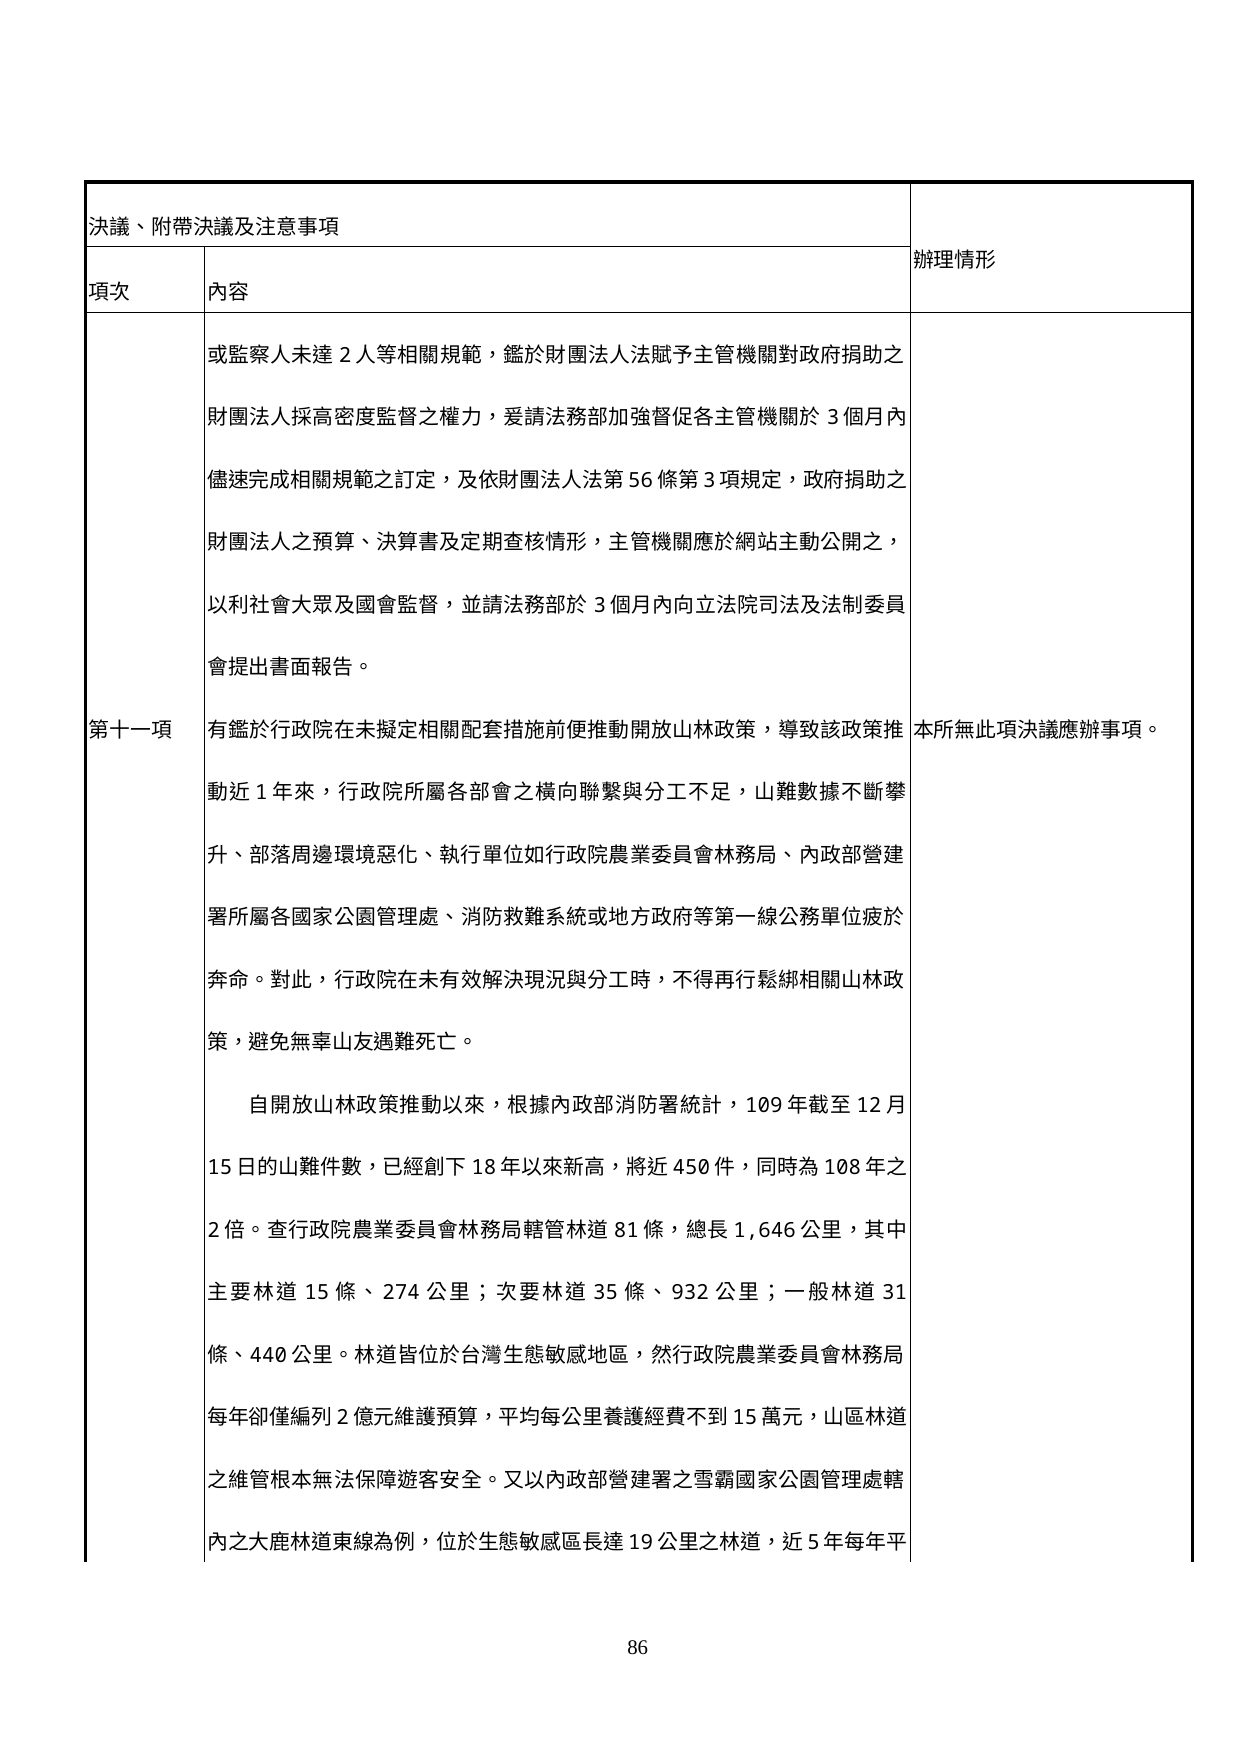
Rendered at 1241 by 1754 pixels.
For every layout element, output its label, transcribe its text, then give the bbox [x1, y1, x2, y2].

table_cell 第十一項 [87, 687, 204, 1562]
table_cell [911, 313, 1191, 687]
table_cell 有鑑於行政院在未擬定相關配套措施前便推動開放山林政策，導致該政策推動近1年來，行政院所屬各部會之橫向聯繫與分工不足，山難數據不斷攀升、部落周邊環境惡化、執行單位如行政院農業委員會林務局、內政部營建署所屬各國家公園管理處、消防救難系統或地方政府等第一線公務單位疲於奔命。對此，行政院在未有效解決現況與分工時，不得再行鬆綁相關山林政策，避免無辜山友遇難死亡。 自開放山林政策推動以來，根據內政部消防署統計，109年截至12月15日的山難件數，已經創下18年以來新高，將近450件，同時為108年之2倍。查行政院農業委員會林務局轄管林道81條，總長1,646公里，其中主要林道15條、274公里；次要林道35條、932公里；一般林道31條、440公里。林道皆位於台灣生態敏感地區，然行政院農業委員會林務局每年卻僅編列2億元維護預算，平均每公里養護經費不到15萬元，山區林道之維管根本無法保障遊客安全。又以內政部營建署之雪霸國家公園管理處轄內之大鹿林道東線為例，位於生態敏感區長達19公里之林道，近5年每年平 [205, 687, 910, 1562]
table_cell 內容 [205, 247, 910, 312]
table_header 決議、附帶決議及注意事項 [87, 184, 910, 246]
table_cell 本所無此項決議應辦事項。 [911, 687, 1191, 1562]
table_cell [87, 313, 204, 687]
table_cell 或監察人未達2人等相關規範，鑑於財團法人法賦予主管機關對政府捐助之財團法人採高密度監督之權力，爰請法務部加強督促各主管機關於3個月內儘速完成相關規範之訂定，及依財團法人法第56條第3項規定，政府捐助之財團法人之預算、決算書及定期查核情形，主管機關應於網站主動公開之，以利社會大眾及國會監督，並請法務部於3個月內向立法院司法及法制委員會提出書面報告。 [205, 313, 910, 687]
table_cell 項次 [87, 247, 204, 312]
table_header 辦理情形 [911, 184, 1191, 312]
